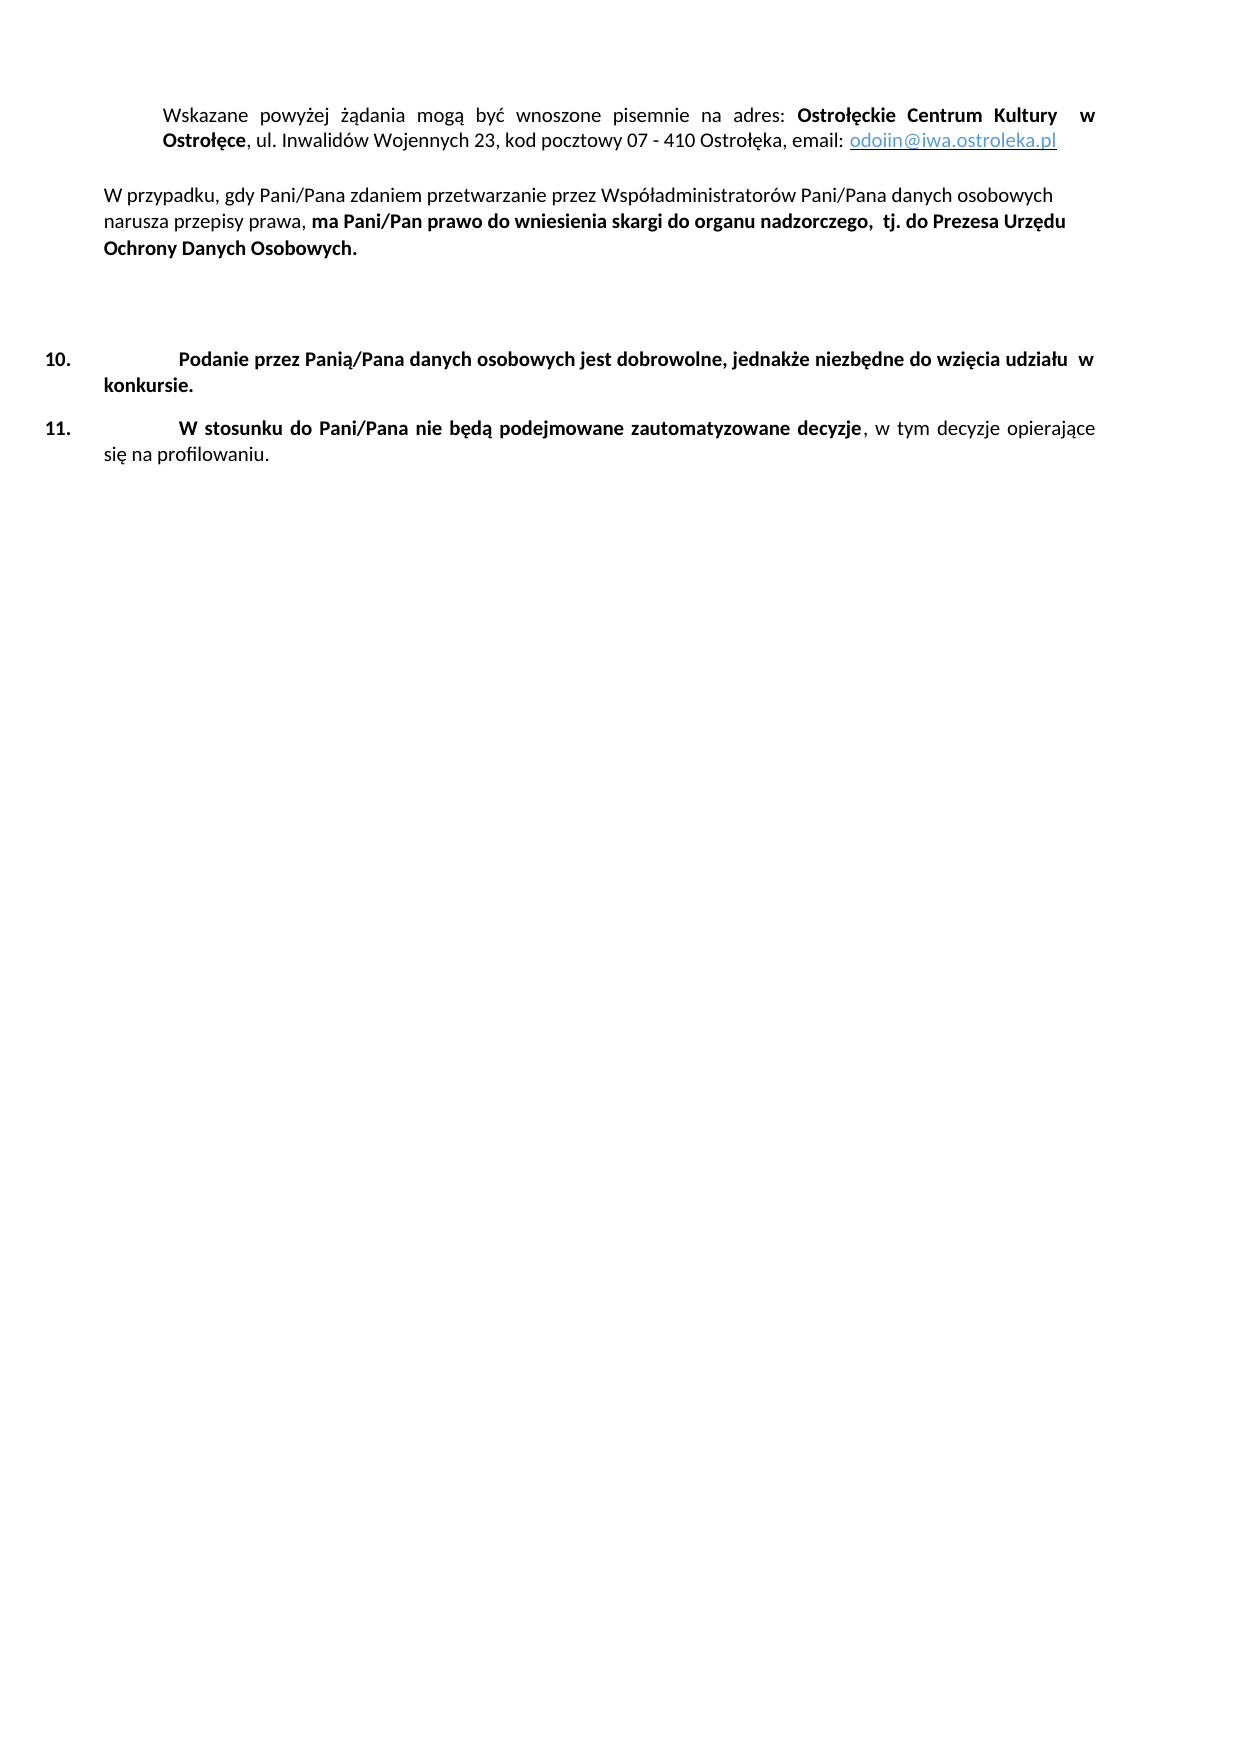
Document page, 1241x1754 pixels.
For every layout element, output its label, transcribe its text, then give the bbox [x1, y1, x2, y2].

list W stosunku do Pani/Pana nie będą podejmowane zautomatyzowane decyzje, w tym decyzje opierające się na profilowaniu. [44, 415, 1096, 466]
text Wskazane powyżej żądania mogą być wnoszone pisemnie na adres: Ostrołęckie Centrum Kultury w Ostrołęce, ul. Inwalidów Wojennych 23, kod pocztowy 07 - 410 Ostrołęka, email: odoiin@iwa.ostroleka.pl [163, 102, 1096, 153]
text W przypadku, gdy Pani/Pana zdaniem przetwarzanie przez Współadministratorów Pani/Pana danych osobowych narusza przepisy prawa, ma Pani/Pan prawo do wniesienia skargi do organu nadzorczego, tj. do Prezesa Urzędu Ochrony Danych Osobowych. [103, 182, 1099, 261]
list Podanie przez Panią/Pana danych osobowych jest dobrowolne, jednakże niezbędne do wzięcia udziału w konkursie. [44, 347, 1096, 397]
